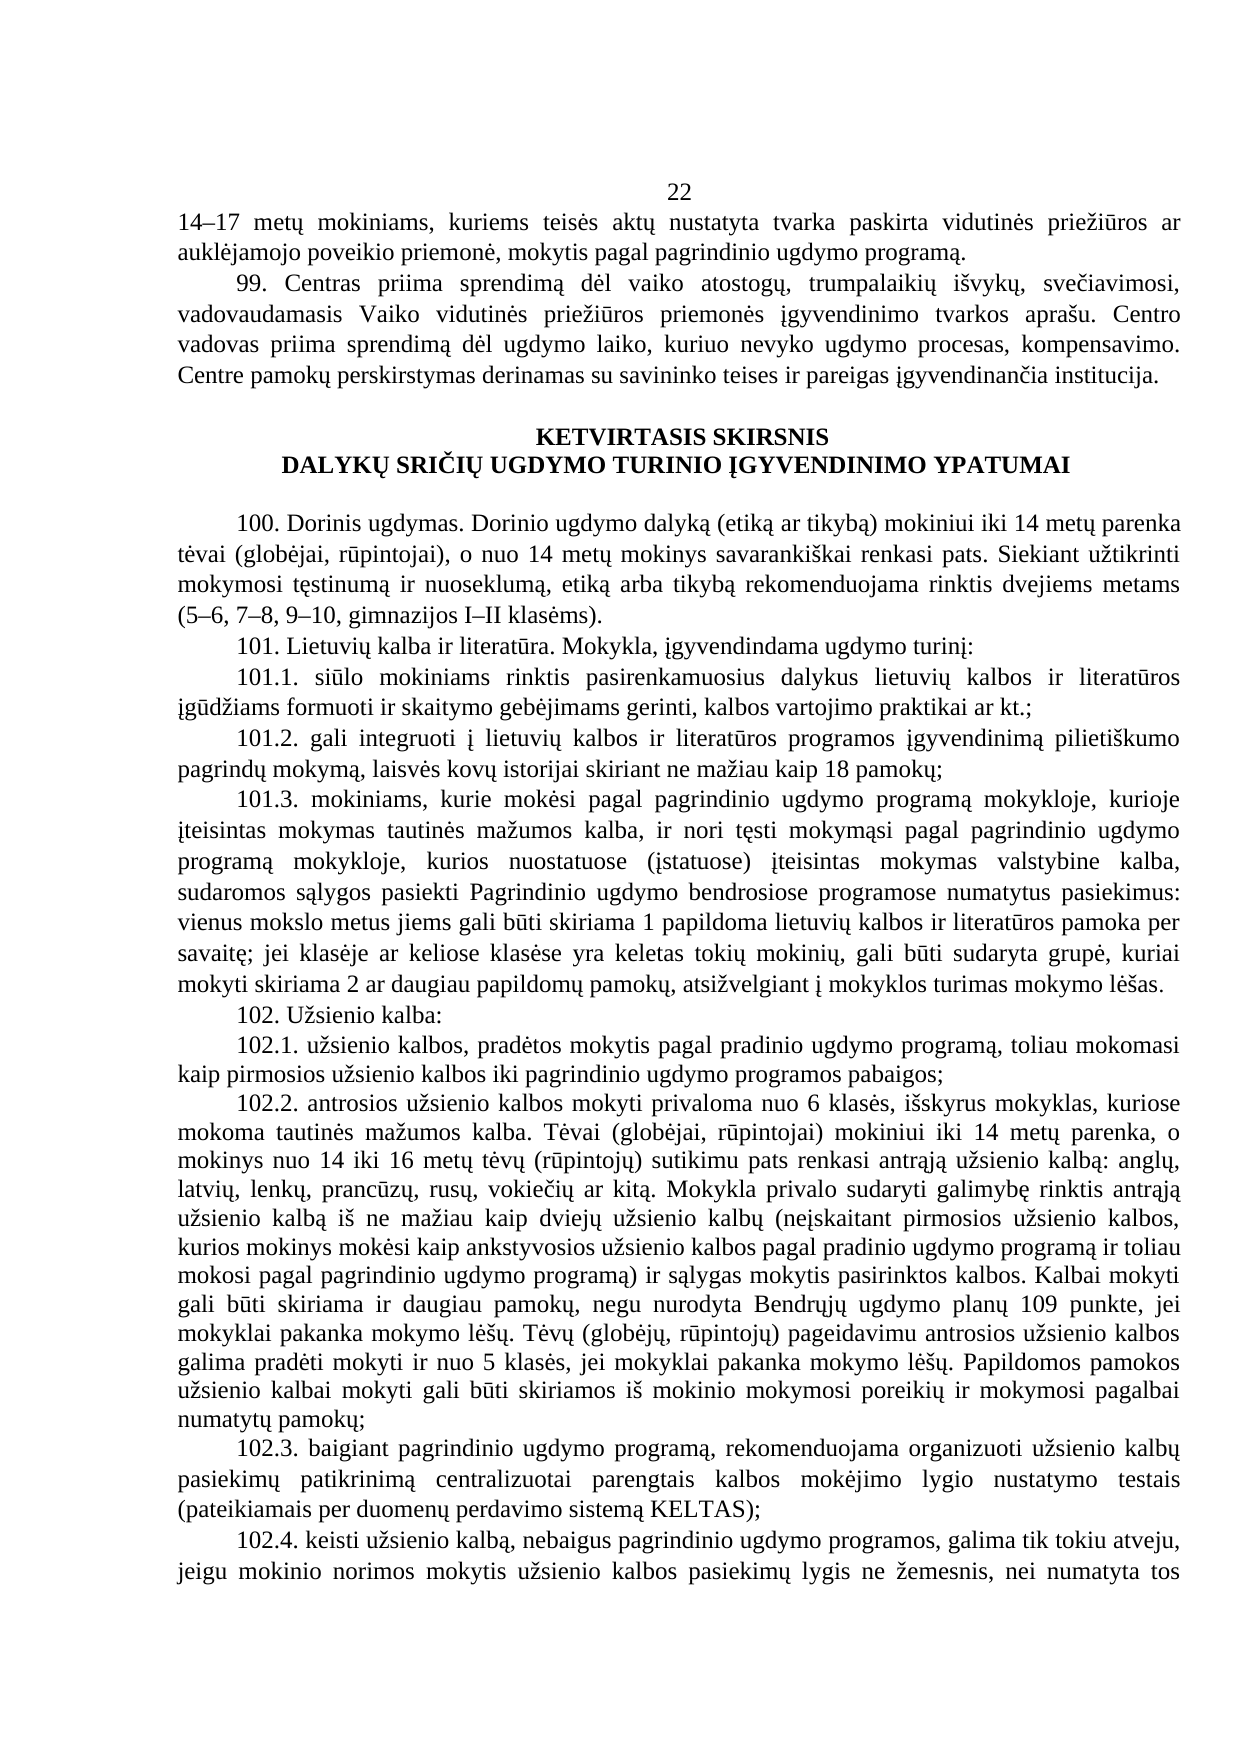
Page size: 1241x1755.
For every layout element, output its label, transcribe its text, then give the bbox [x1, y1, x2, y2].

text 100. Dorinis ugdymas. Dorinio ugdymo dalyką (etiką ar tikybą) mokiniui iki 14 metų parenka tėvai (globėjai, rūpintojai), o nuo 14 metų mokinys savarankiškai renkasi pats. Siekiant užtikrinti mokymosi tęstinumą ir nuoseklumą, etiką arba tikybą rekomenduojama rinktis dvejiems metams (5–6, 7–8, 9–10, gimnazijos I–II klasėms). [177, 508, 1181, 629]
text 101.1. siūlo mokiniams rinktis pasirenkamuosius dalykus lietuvių kalbos ir literatūros įgūdžiams formuoti ir skaitymo gebėjimams gerinti, kalbos vartojimo praktikai ar kt.; [177, 662, 1181, 721]
text KETVIRTASIS SKIRSNIS [177, 422, 1181, 451]
text 102.3. baigiant pagrindinio ugdymo programą, rekomenduojama organizuoti užsienio kalbų pasiekimų patikrinimą centralizuotai parengtais kalbos mokėjimo lygio nustatymo testais (pateikiamais per duomenų perdavimo sistemą KELTAS); [177, 1433, 1181, 1523]
text 102.2. antrosios užsienio kalbos mokyti privaloma nuo 6 klasės, išskyrus mokyklas, kuriose mokoma tautinės mažumos kalba. Tėvai (globėjai, rūpintojai) mokiniui iki 14 metų parenka, o mokinys nuo 14 iki 16 metų tėvų (rūpintojų) sutikimu pats renkasi antrąją užsienio kalbą: anglų, latvių, lenkų, prancūzų, rusų, vokiečių ar kitą. Mokykla privalo sudaryti galimybę rinktis antrąją užsienio kalbą iš ne mažiau kaip dviejų užsienio kalbų (neįskaitant pirmosios užsienio kalbos, kurios mokinys mokėsi kaip ankstyvosios užsienio kalbos pagal pradinio ugdymo programą ir toliau mokosi pagal pagrindinio ugdymo programą) ir sąlygas mokytis pasirinktos kalbos. Kalbai mokyti gali būti skiriama ir daugiau pamokų, negu nurodyta Bendrųjų ugdymo planų 109 punkte, jei mokyklai pakanka mokymo lėšų. Tėvų (globėjų, rūpintojų) pageidavimu antrosios užsienio kalbos galima pradėti mokyti ir nuo 5 klasės, jei mokyklai pakanka mokymo lėšų. Papildomos pamokos užsienio kalbai mokyti gali būti skiriamos iš mokinio mokymosi poreikių ir mokymosi pagalbai numatytų pamokų; [177, 1088, 1181, 1433]
text 101. Lietuvių kalba ir literatūra. Mokykla, įgyvendindama ugdymo turinį: [177, 631, 1181, 660]
text 101.3. mokiniams, kurie mokėsi pagal pagrindinio ugdymo programą mokykloje, kurioje įteisintas mokymas tautinės mažumos kalba, ir nori tęsti mokymąsi pagal pagrindinio ugdymo programą mokykloje, kurios nuostatuose (įstatuose) įteisintas mokymas valstybine kalba, sudaromos sąlygos pasiekti Pagrindinio ugdymo bendrosiose programose numatytus pasiekimus: vienus mokslo metus jiems gali būti skiriama 1 papildoma lietuvių kalbos ir literatūros pamoka per savaitę; jei klasėje ar keliose klasėse yra keletas tokių mokinių, gali būti sudaryta grupė, kuriai mokyti skiriama 2 ar daugiau papildomų pamokų, atsižvelgiant į mokyklos turimas mokymo lėšas. [177, 784, 1181, 998]
text DALYKŲ SRIČIŲ UGDYMO TURINIO ĮGYVENDINIMO YPATUMAI [177, 451, 1181, 479]
text 99. Centras priima sprendimą dėl vaiko atostogų, trumpalaikių išvykų, svečiavimosi, vadovaudamasis Vaiko vidutinės priežiūros priemonės įgyvendinimo tvarkos aprašu. Centro vadovas priima sprendimą dėl ugdymo laiko, kuriuo nevyko ugdymo procesas, kompensavimo. Centre pamokų perskirstymas derinamas su savininko teises ir pareigas įgyvendinančia institucija. [177, 268, 1181, 389]
text 101.2. gali integruoti į lietuvių kalbos ir literatūros programos įgyvendinimą pilietiškumo pagrindų mokymą, laisvės kovų istorijai skiriant ne mažiau kaip 18 pamokų; [177, 723, 1181, 783]
text 102.1. užsienio kalbos, pradėtos mokytis pagal pradinio ugdymo programą, toliau mokomasi kaip pirmosios užsienio kalbos iki pagrindinio ugdymo programos pabaigos; [177, 1030, 1181, 1088]
text 14–17 metų mokiniams, kuriems teisės aktų nustatyta tvarka paskirta vidutinės priežiūros ar auklėjamojo poveikio priemonė, mokytis pagal pagrindinio ugdymo programą. [177, 207, 1181, 266]
text 102. Užsienio kalba: [177, 1000, 1181, 1028]
text 102.4. keisti užsienio kalbą, nebaigus pagrindinio ugdymo programos, galima tik tokiu atveju, jeigu mokinio norimos mokytis užsienio kalbos pasiekimų lygis ne žemesnis, nei numatyta tos [177, 1525, 1181, 1584]
